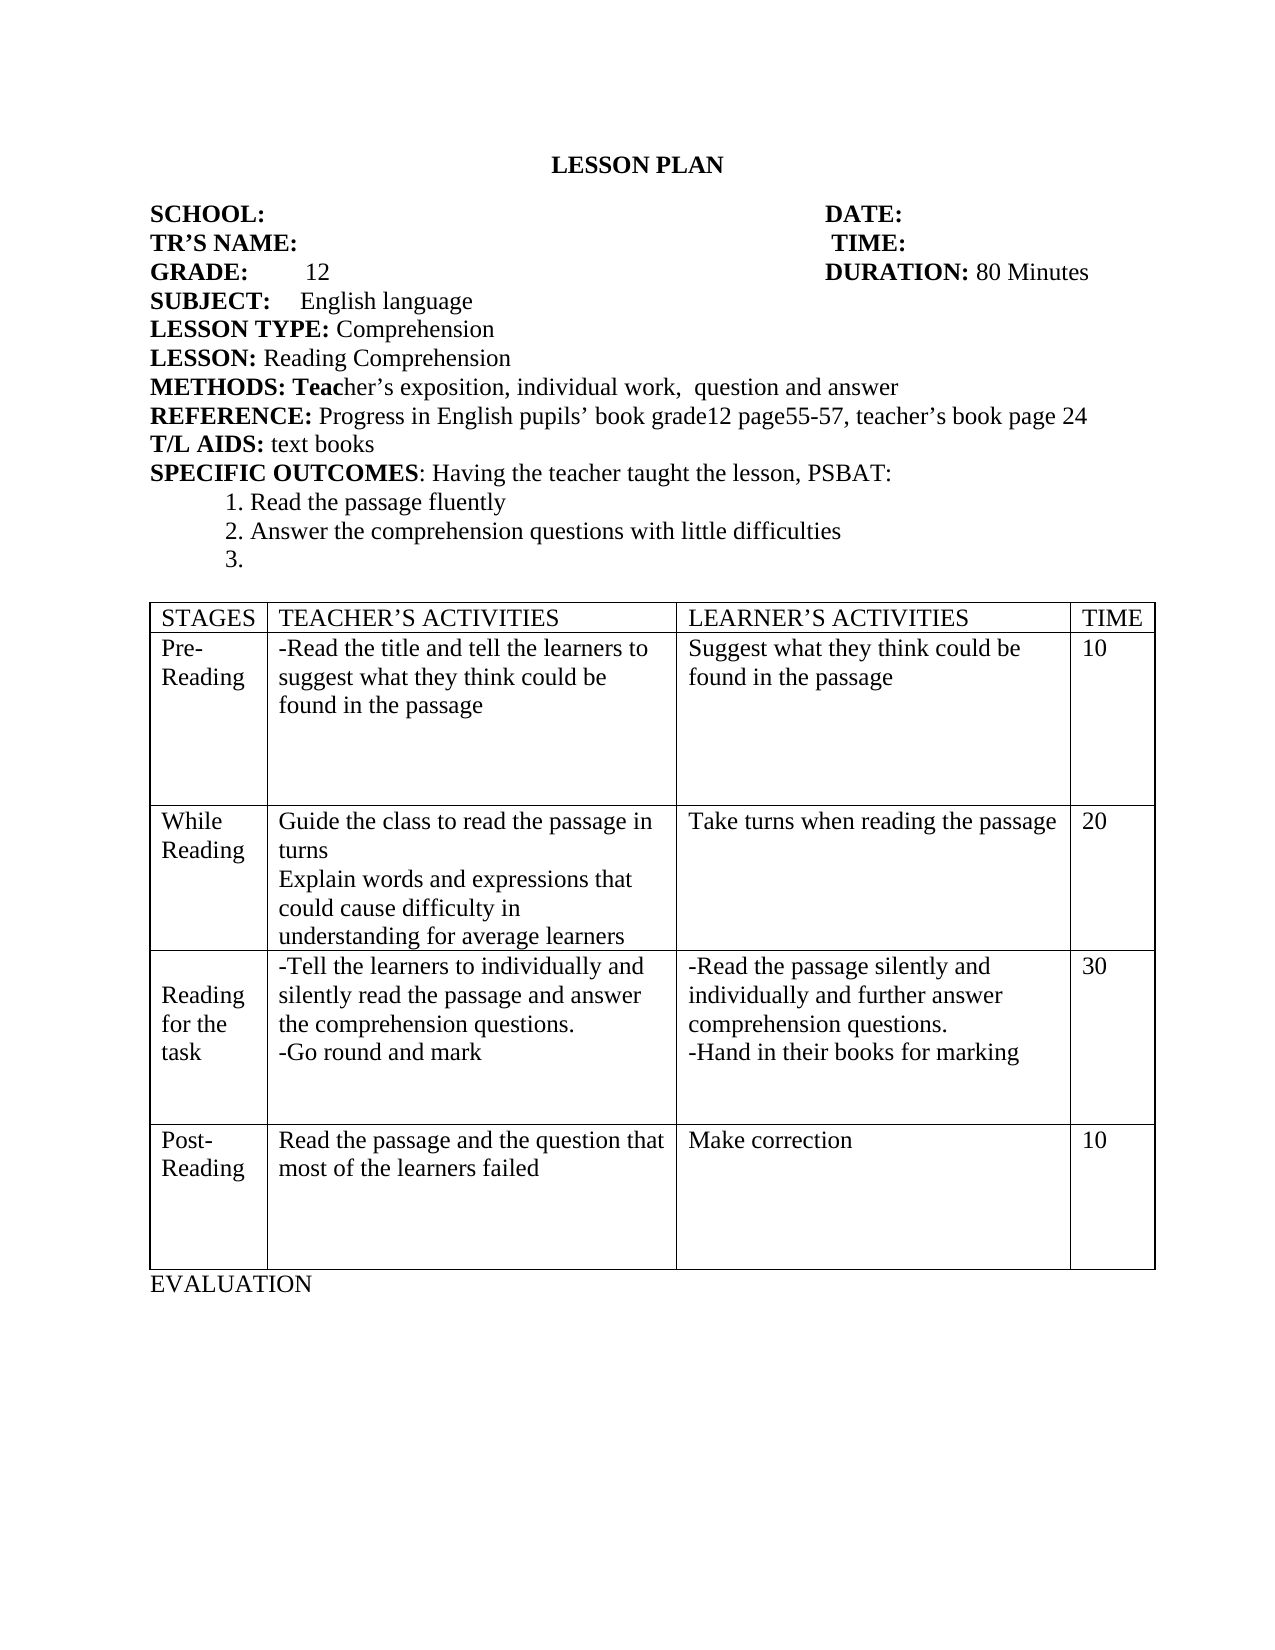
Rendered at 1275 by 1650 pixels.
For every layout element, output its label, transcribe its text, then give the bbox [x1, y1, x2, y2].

text T/L AIDS: text books [150, 429, 1125, 458]
table_cell Pre- Reading [151, 633, 267, 805]
table_cell -Read the passage silently and individually and further answer comprehension questions. -Hand in their books for marking [677, 951, 1070, 1124]
table_cell Take turns when reading the passage [677, 806, 1070, 950]
text GRADE: 12 DURATION: 80 Minutes [150, 257, 1125, 286]
table_cell Guide the class to read the passage in turns Explain words and expressions that could cause difficulty in understanding for average learners [268, 806, 676, 950]
table_cell -Tell the learners to individually and silently read the passage and answer the comprehension questions. -Go round and mark [268, 951, 676, 1124]
text EVALUATION [150, 1270, 1125, 1298]
table_header LEARNER’S ACTIVITIES [677, 603, 1070, 632]
table_cell -Read the title and tell the learners to suggest what they think could be found in the passage [268, 633, 676, 805]
text TR’S NAME: TIME: [150, 228, 1125, 257]
text SCHOOL: DATE: [150, 199, 1125, 228]
text 3. [150, 544, 1125, 573]
table_header TEACHER’S ACTIVITIES [268, 603, 676, 632]
text SUBJECT: English language [150, 286, 1125, 314]
text 1. Read the passage fluently [150, 487, 1125, 516]
table_cell While Reading [151, 806, 267, 950]
text LESSON TYPE: Comprehension [150, 314, 1125, 343]
table_cell 10 [1071, 633, 1154, 805]
text LESSON: Reading Comprehension [150, 343, 1125, 372]
table_cell Reading for the task [151, 951, 267, 1124]
table_header TIME [1071, 603, 1154, 632]
table_cell Post- Reading [151, 1125, 267, 1268]
table_cell Make correction [677, 1125, 1070, 1268]
table_cell Suggest what they think could be found in the passage [677, 633, 1070, 805]
table_cell 20 [1071, 806, 1154, 950]
table_cell 10 [1071, 1125, 1154, 1268]
text METHODS: Teacher’s exposition, individual work, question and answer [150, 372, 1125, 401]
text REFERENCE: Progress in English pupils’ book grade12 page55-57, teacher’s book page 24 [150, 401, 1125, 429]
table_cell 30 [1071, 951, 1154, 1124]
table_header STAGES [151, 603, 267, 632]
text 2. Answer the comprehension questions with little difficulties [150, 516, 1125, 544]
text SPECIFIC OUTCOMES: Having the teacher taught the lesson, PSBAT: [150, 458, 1125, 487]
table_cell Read the passage and the question that most of the learners failed [268, 1125, 676, 1268]
text LESSON PLAN [150, 150, 1125, 179]
